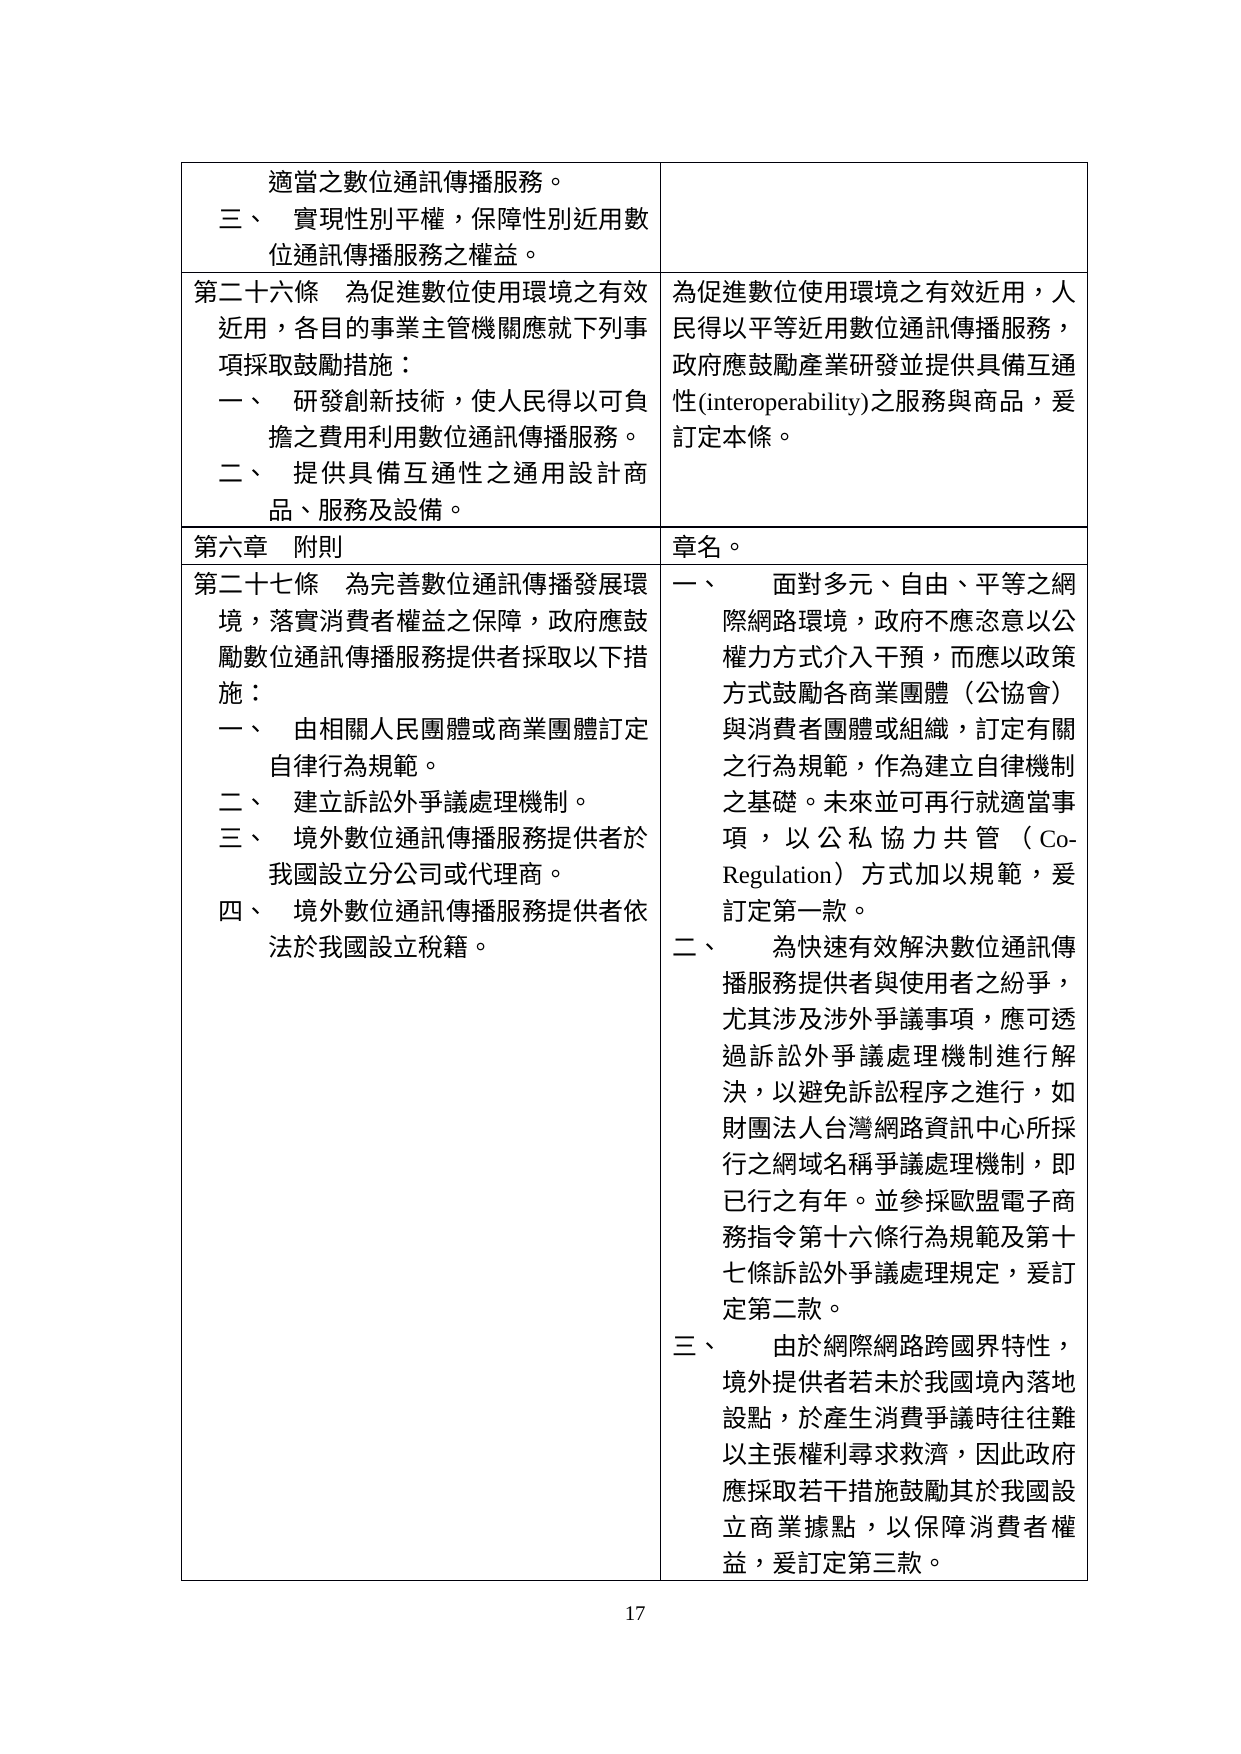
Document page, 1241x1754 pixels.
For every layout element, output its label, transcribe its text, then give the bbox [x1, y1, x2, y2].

table_cell 第二十六條 為促進數位使用環境之有效近用，各目的事業主管機關應就下列事項採取鼓勵措施： 研發創新技術，使人民得以可負擔之費用利用數位通訊傳播服務。 提供具備互通性之通用設計商品、服務及設備。 [182, 273, 660, 526]
table_cell 為促進數位使用環境之有效近用，人民得以平等近用數位通訊傳播服務，政府應鼓勵產業研發並提供具備互通性(interoperability)之服務與商品，爰訂定本條。 [661, 273, 1087, 526]
table_cell [661, 163, 1087, 272]
table_cell 章名。 [661, 528, 1087, 564]
table_cell 面對多元、自由、平等之網際網路環境，政府不應恣意以公權力方式介入干預，而應以政策方式鼓勵各商業團體（公協會）與消費者團體或組織，訂定有關之行為規範，作為建立自律機制之基礎。未來並可再行就適當事項，以公私協力共管（Co-Regulation）方式加以規範，爰訂定第一款。 為快速有效解決數位通訊傳播服務提供者與使用者之紛爭，尤其涉及涉外爭議事項，應可透過訴訟外爭議處理機制進行解決，以避免訴訟程序之進行，如財團法人台灣網路資訊中心所採行之網域名稱爭議處理機制，即已行之有年。並參採歐盟電子商務指令第十六條行為規範及第十七條訴訟外爭議處理規定，爰訂定第二款。 由於網際網路跨國界特性，境外提供者若未於我國境內落地設點，於產生消費爭議時往往難以主張權利尋求救濟，因此政府應採取若干措施鼓勵其於我國設立商業據點，以保障消費者權益，爰訂定第三款。 跨境提供服務為網際網路之常態，其結果將影響稅賦之公平性，爰第四款明定政府應採取措施鼓勵境外數位通訊傳播服務提供者依法於我國納稅。 [661, 565, 1087, 1580]
table_cell 第二十七條 為完善數位通訊傳播發展環境，落實消費者權益之保障，政府應鼓勵數位通訊傳播服務提供者採取以下措施： 由相關人民團體或商業團體訂定自律行為規範。 建立訴訟外爭議處理機制。 境外數位通訊傳播服務提供者於我國設立分公司或代理商。 境外數位通訊傳播服務提供者依法於我國設立稅籍。 [182, 565, 660, 1580]
table_cell 第六章 附則 [182, 528, 660, 564]
table_cell 適當之數位通訊傳播服務。 實現性別平權，保障性別近用數位通訊傳播服務之權益。 [182, 163, 660, 272]
